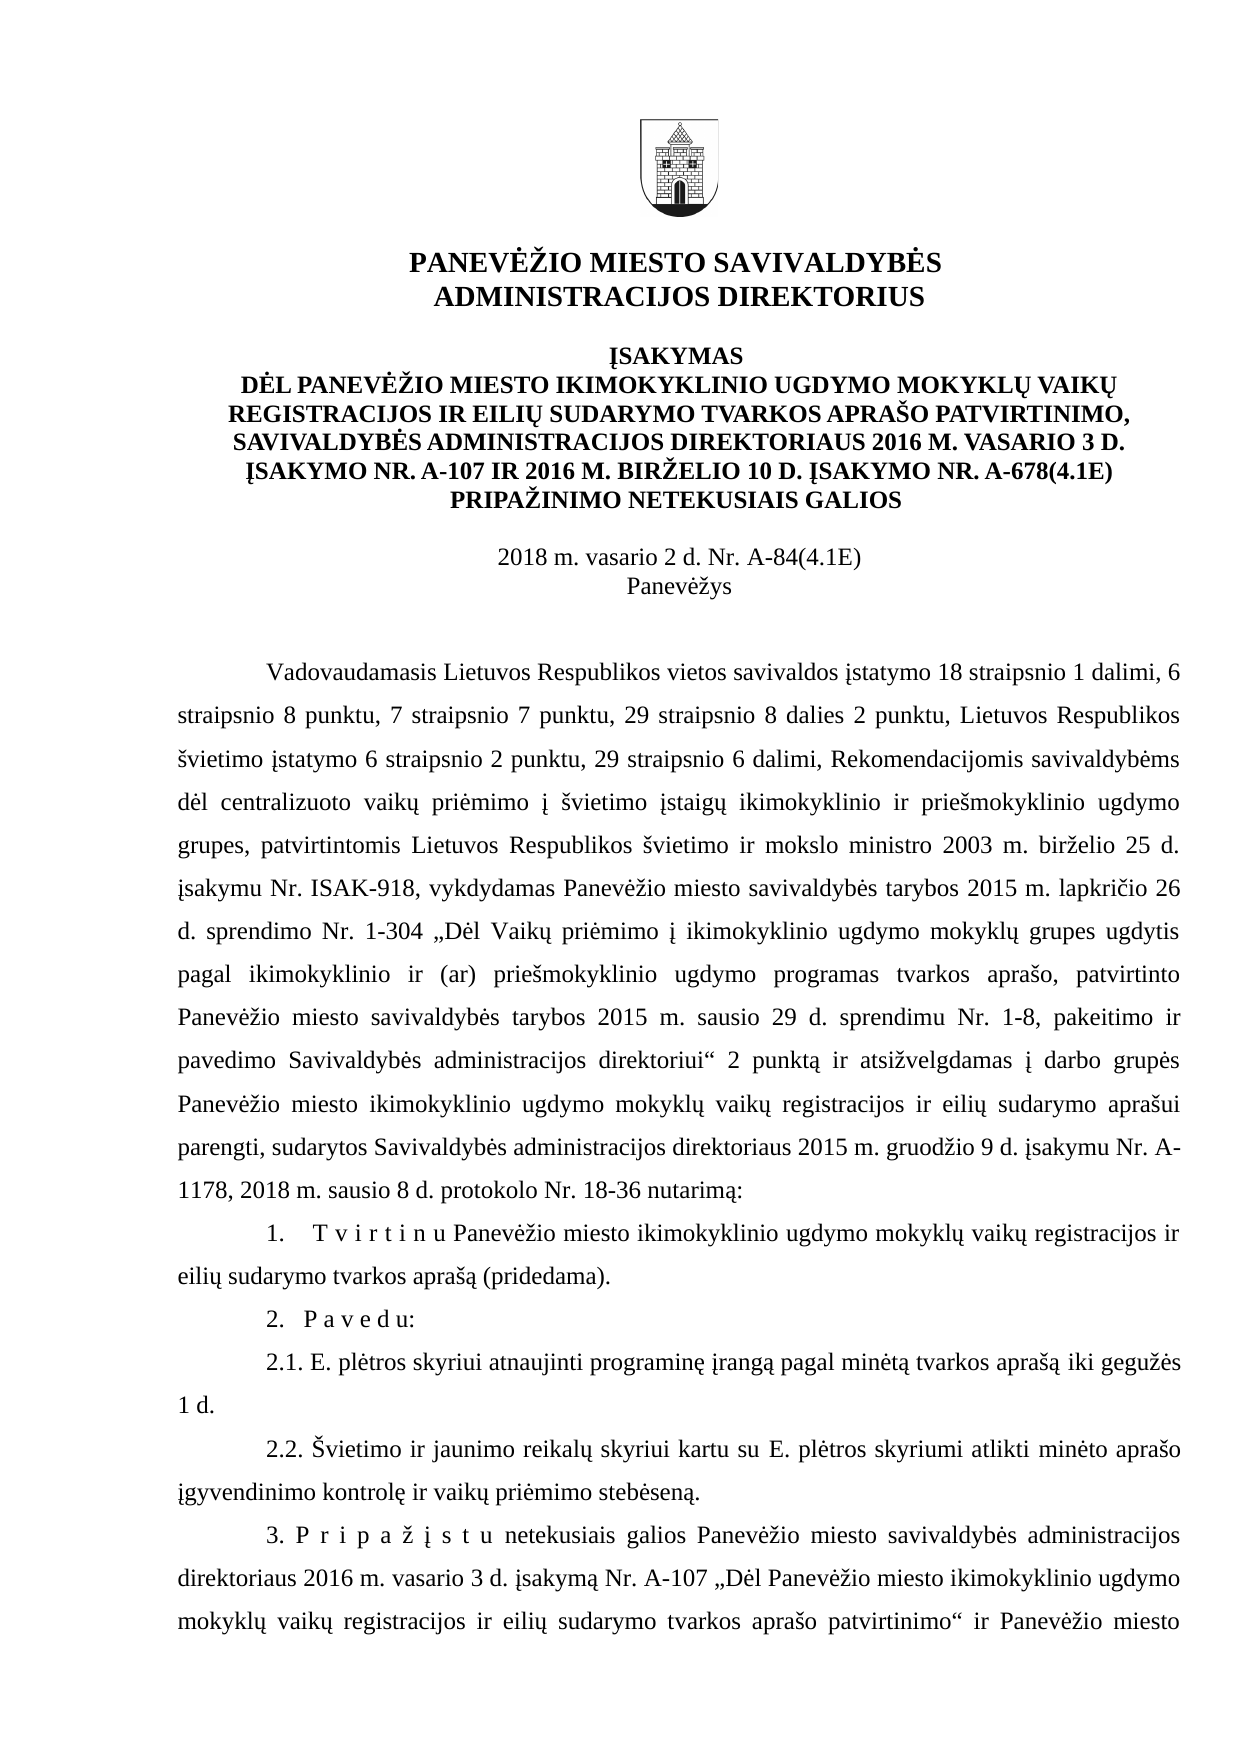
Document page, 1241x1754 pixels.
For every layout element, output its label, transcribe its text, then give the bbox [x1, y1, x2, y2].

text ĮSAKYMAS [177, 341, 1181, 370]
text 2018 m. vasario 2 d. Nr. A-84(4.1E) [177, 542, 1181, 571]
text DĖL PANEVĖŽIO MIESTO IKIMOKYKLINIO UGDYMO MOKYKLŲ VAIKŲ REGISTRACIJOS IR EILIŲ SUDARYMO TVARKOS APRAŠO PATVIRTINIMO, SAVIVALDYBĖS ADMINISTRACIJOS DIREKTORIAUS 2016 M. VASARIO 3 D. ĮSAKYMO NR. A-107 IR 2016 M. BIRŽELIO 10 D. ĮSAKYMO NR. A-678(4.1E) PRIPAŽINIMO NETEKUSIAIS GALIOS [177, 370, 1181, 514]
text 2. P a v e d u: [266, 1304, 1181, 1333]
text ADMINISTRACIJOS DIREKTORIUS [177, 279, 1181, 312]
text Panevėžys [177, 571, 1181, 600]
text Vadovaudamasis Lietuvos Respublikos vietos savivaldos įstatymo 18 straipsnio 1 dalimi, 6 straipsnio 8 punktu, 7 straipsnio 7 punktu, 29 straipsnio 8 dalies 2 punktu, Lietuvos Respublikos švietimo įstatymo 6 straipsnio 2 punktu, 29 straipsnio 6 dalimi, Rekomendacijomis savivaldybėms dėl centralizuoto vaikų priėmimo į švietimo įstaigų ikimokyklinio ir priešmokyklinio ugdymo grupes, patvirtintomis Lietuvos Respublikos švietimo ir mokslo ministro 2003 m. birželio 25 d. įsakymu Nr. ISAK-918, vykdydamas Panevėžio miesto savivaldybės tarybos 2015 m. lapkričio 26 d. sprendimo Nr. 1-304 „Dėl Vaikų priėmimo į ikimokyklinio ugdymo mokyklų grupes ugdytis pagal ikimokyklinio ir (ar) priešmokyklinio ugdymo programas tvarkos aprašo, patvirtinto Panevėžio miesto savivaldybės tarybos 2015 m. sausio 29 d. sprendimu Nr. 1-8, pakeitimo ir pavedimo Savivaldybės administracijos direktoriui“ 2 punktą ir atsižvelgdamas į darbo grupės Panevėžio miesto ikimokyklinio ugdymo mokyklų vaikų registracijos ir eilių sudarymo aprašui parengti, sudarytos Savivaldybės administracijos direktoriaus 2015 m. gruodžio 9 d. įsakymu Nr. A-1178, 2018 m. sausio 8 d. protokolo Nr. 18-36 nutarimą: [177, 657, 1181, 1204]
text 3. P r i p a ž į s t u netekusiais galios Panevėžio miesto savivaldybės administracijos direktoriaus 2016 m. vasario 3 d. įsakymą Nr. A-107 „Dėl Panevėžio miesto ikimokyklinio ugdymo mokyklų vaikų registracijos ir eilių sudarymo tvarkos aprašo patvirtinimo“ ir Panevėžio miesto [177, 1520, 1181, 1635]
text PANEVĖŽIO MIESTO SAVIVALDYBĖS [177, 245, 1181, 279]
text 2.2. Švietimo ir jaunimo reikalų skyriui kartu su E. plėtros skyriumi atlikti minėto aprašo įgyvendinimo kontrolę ir vaikų priėmimo stebėseną. [177, 1434, 1181, 1506]
text 1. T v i r t i n u Panevėžio miesto ikimokyklinio ugdymo mokyklų vaikų registracijos ir eilių sudarymo tvarkos aprašą (pridedama). [177, 1218, 1181, 1290]
text 2.1. E. plėtros skyriui atnaujinti programinę įrangą pagal minėtą tvarkos aprašą iki gegužės 1 d. [177, 1347, 1181, 1419]
